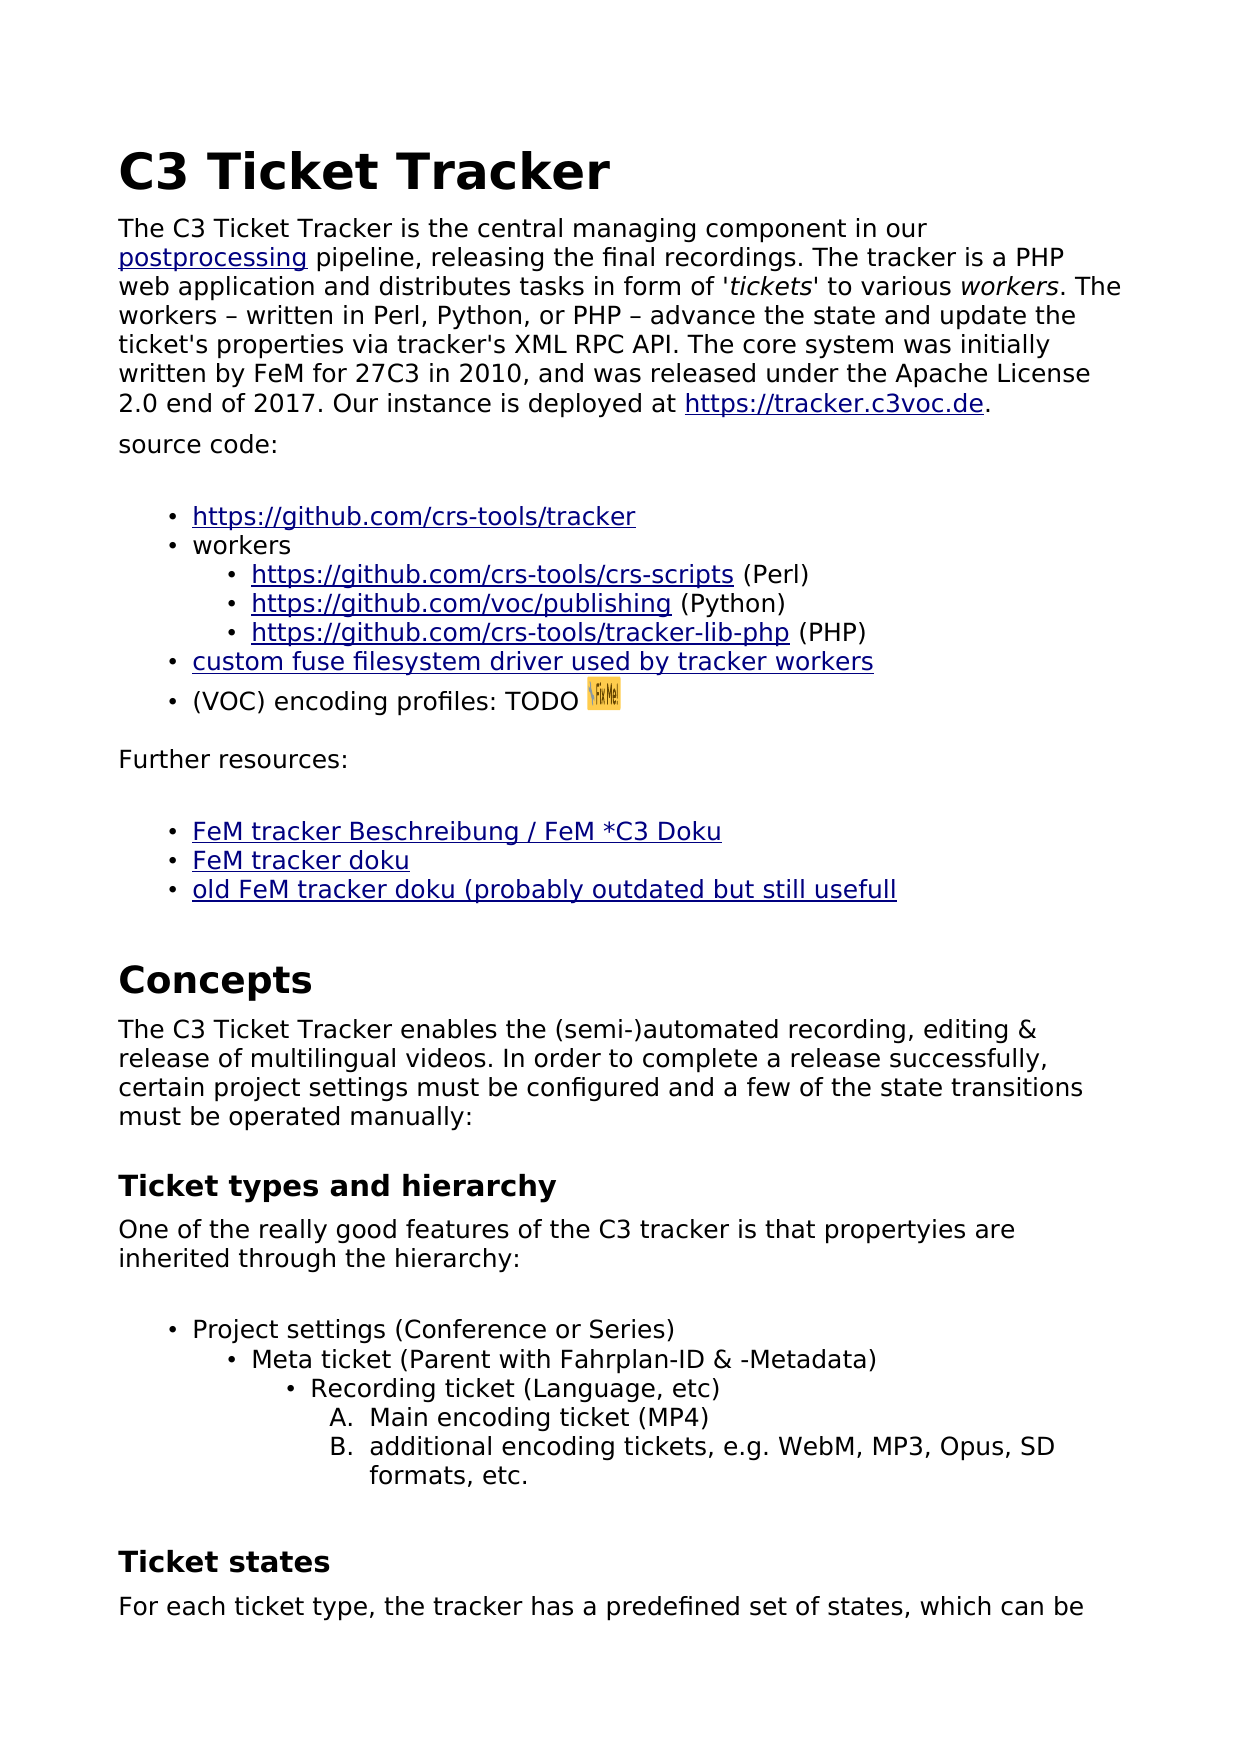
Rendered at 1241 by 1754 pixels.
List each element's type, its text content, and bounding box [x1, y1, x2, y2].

list old FeM tracker doku (probably outdated but still usefull [177, 875, 1122, 904]
text The C3 Ticket Tracker enables the (semi-)automated recording, editing & release of multilingual videos. In order to complete a release successfully, certain project settings must be configured and a few of the state transitions must be operated manually: [118, 1015, 1122, 1131]
text The C3 Ticket Tracker is the central managing component in our postprocessing pipeline, releasing the final recordings. The tracker is a PHP web application and distributes tasks in form of 'tickets' to various workers. The workers – written in Perl, Python, or PHP – advance the state and update the ticket's properties via tracker's XML RPC API. The core system was initially written by FeM for 27C3 in 2010, and was released under the Apache License 2.0 end of 2017. Our instance is deployed at https://tracker.c3voc.de. [118, 214, 1122, 418]
list Meta ticket (Parent with Fahrplan-ID & -Metadata) [236, 1345, 1122, 1374]
list https://github.com/crs-tools/crs-scripts (Perl) [236, 560, 1122, 589]
list workers [177, 531, 1122, 560]
text One of the really good features of the C3 tracker is that propertyies are inherited through the hierarchy: [118, 1215, 1122, 1274]
list additional encoding tickets, e.g. WebM, MP3, Opus, SD formats, etc. [354, 1432, 1122, 1491]
subtitle Concepts [118, 959, 1122, 1002]
list FeM tracker doku [177, 846, 1122, 875]
text source code: [118, 431, 1122, 460]
text For each ticket type, the tracker has a predefined set of states, which can be [118, 1592, 1122, 1621]
text Further resources: [118, 746, 1122, 775]
list https://github.com/crs-tools/tracker-lib-php (PHP) [236, 618, 1122, 647]
list Project settings (Conference or Series) [177, 1316, 1122, 1345]
list FeM tracker Beschreibung / FeM *C3 Doku [177, 817, 1122, 846]
subtitle C3 Ticket Tracker [118, 143, 1122, 201]
list custom fuse filesystem driver used by tracker workers [177, 647, 1122, 677]
subtitle Ticket states [118, 1545, 1122, 1579]
list https://github.com/voc/publishing (Python) [236, 589, 1122, 618]
list (VOC) encoding profiles: TODO [177, 677, 1122, 716]
list Main encoding ticket (MP4) [354, 1403, 1122, 1432]
list https://github.com/crs-tools/tracker [177, 502, 1122, 531]
list Recording ticket (Language, etc) [295, 1374, 1122, 1403]
subtitle Ticket types and hierarchy [118, 1169, 1122, 1203]
